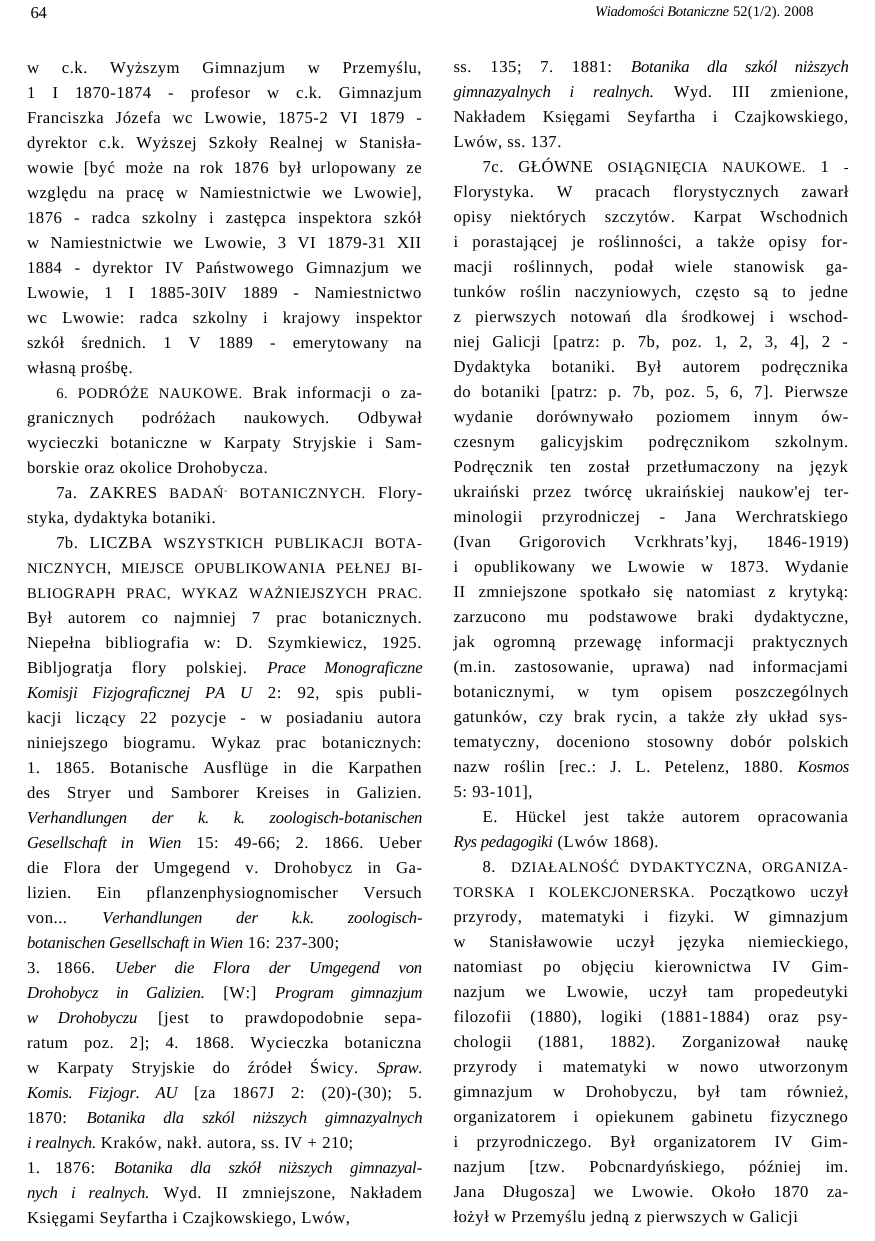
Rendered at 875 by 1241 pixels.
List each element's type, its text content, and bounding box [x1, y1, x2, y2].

text ss. 135; 7. 1881: Botanika dla szkól niższych gimnazyalnych i realnych. Wyd. III zmienione, Nakładem Księgami Seyfartha i Czajkowskiego, Lwów, ss. 137. [453, 53, 849, 153]
text 6. PODRÓŻE NAUKOWE. Brak informacji o za- granicznych podróżach naukowych. Odbywał wycieczki botaniczne w Karpaty Stryjskie i Sam- borskie oraz okolice Drohobycza. [27, 379, 423, 479]
text w c.k. Wyższym Gimnazjum w Przemyślu, 1 I 1870-1874 - profesor w c.k. Gimnazjum Franciszka Józefa wc Lwowie, 1875-2 VI 1879 - dyrektor c.k. Wyższej Szkoły Realnej w Stanisła- wowie [być może na rok 1876 był urlopowany ze względu na pracę w Namiestnictwie we Lwowie], 1876 - radca szkolny i zastępca inspektora szkół w Namiestnictwie we Lwowie, 3 VI 1879-31 XII 1884 - dyrektor IV Państwowego Gimnazjum we Lwowie, 1 I 1885-30IV 1889 - Namiestnictwo wc Lwowie: radca szkolny i krajowy inspektor szkół średnich. 1 V 1889 - emerytowany na własną prośbę. [27, 54, 423, 379]
text 7a. ZAKRES BADAŃ- BOTANICZNYCH. Flory- styka, dydaktyka botaniki. [27, 479, 423, 529]
text 7c. GŁÓWNE OSIĄGNIĘCIA NAUKOWE. 1 - Florystyka. W pracach florystycznych zawarł opisy niektórych szczytów. Karpat Wschodnich i porastającej je roślinności, a także opisy for- macji roślinnych, podał wiele stanowisk ga- tunków roślin naczyniowych, często są to jedne z pierwszych notowań dla środkowej i wschod- niej Galicji [patrz: p. 7b, poz. 1, 2, 3, 4], 2 - Dydaktyka botaniki. Był autorem podręcznika do botaniki [patrz: p. 7b, poz. 5, 6, 7]. Pierwsze wydanie dorównywało poziomem innym ów- czesnym galicyjskim podręcznikom szkolnym. Podręcznik ten został przetłumaczony na język ukraiński przez twórcę ukraińskiej naukow'ej ter- minologii przyrodniczej - Jana Werchratskiego (Ivan Grigorovich Vcrkhrats’kyj, 1846-1919) i opublikowany we Lwowie w 1873. Wydanie II zmniejszone spotkało się natomiast z krytyką: zarzucono mu podstawowe braki dydaktyczne, jak ogromną przewagę informacji praktycznych (m.in. zastosowanie, uprawa) nad informacjami botanicznymi, w tym opisem poszczególnych gatunków, czy brak rycin, a także zły układ sys- tematyczny, doceniono stosowny dobór polskich nazw roślin [rec.: J. L. Petelenz, 1880. Kosmos 5: 93-101], [453, 153, 849, 803]
list 1876: Botanika dla szkół niższych gimnazyal- nych i realnych. Wyd. II zmniejszone, Nakładem Księgami Seyfartha i Czajkowskiego, Lwów, [27, 1154, 423, 1229]
list DZIAŁALNOŚĆ DYDAKTYCZNA, ORGANIZA- TORSKA I KOLEKCJONERSKA. Początkowo uczył przyrody, matematyki i fizyki. W gimnazjum w Stanisławowie uczył języka niemieckiego, natomiast po objęciu kierownictwa IV Gim- nazjum we Lwowie, uczył tam propedeutyki filozofii (1880), logiki (1881-1884) oraz psy- chologii (1881, 1882). Zorganizował naukę przyrody i matematyki w nowo utworzonym gimnazjum w Drohobyczu, był tam również, organizatorem i opiekunem gabinetu fizycznego i przyrodniczego. Był organizatorem IV Gim- nazjum [tzw. Pobcnardyńskiego, później im. Jana Długosza] we Lwowie. Około 1870 za- łożył w Przemyślu jedną z pierwszych w Galicji [453, 853, 849, 1228]
text 64 [30, 5, 47, 22]
text 7b. LICZBA WSZYSTKICH PUBLIKACJI BOTA- NICZNYCH, MIEJSCE OPUBLIKOWANIA PEŁNEJ BI- BLIOGRAPH PRAC, WYKAZ WAŻNIEJSZYCH PRAC. Był autorem co najmniej 7 prac botanicznych. Niepełna bibliografia w: D. Szymkiewicz, 1925. Bibljogratja flory polskiej. Prace Monograficzne Komisji Fizjograficznej PA U 2: 92, spis publi- kacji liczący 22 pozycje - w posiadaniu autora niniejszego biogramu. Wykaz prac botanicznych: 1. 1865. Botanische Ausflüge in die Karpathen des Stryer und Samborer Kreises in Galizien. Verhandlungen der k. k. zoologisch-botanischen Gesellschaft in Wien 15: 49-66; 2. 1866. Ueber die Flora der Umgegend v. Drohobycz in Ga- lizien. Ein pflanzenphysiognomischer Versuch von... Verhandlungen der k.k. zoologisch- botanischen Gesellschaft in Wien 16: 237-300; [27, 529, 423, 954]
text E. Hückel jest także autorem opracowania Rys pedagogiki (Lwów 1868). [453, 803, 849, 853]
text Wiadomości Botaniczne 52(1/2). 2008 [595, 4, 813, 19]
list 1866. Ueber die Flora der Umgegend von Drohobycz in Galizien. [W:] Program gimnazjum w Drohobyczu [jest to prawdopodobnie sepa- ratum poz. 2]; 4. 1868. Wycieczka botaniczna w Karpaty Stryjskie do źródeł Świcy. Spraw. Komis. Fizjogr. AU [za 1867J 2: (20)-(30); 5. 1870: Botanika dla szkól niższych gimnazyalnych i realnych. Kraków, nakł. autora, ss. IV + 210; [27, 954, 423, 1154]
